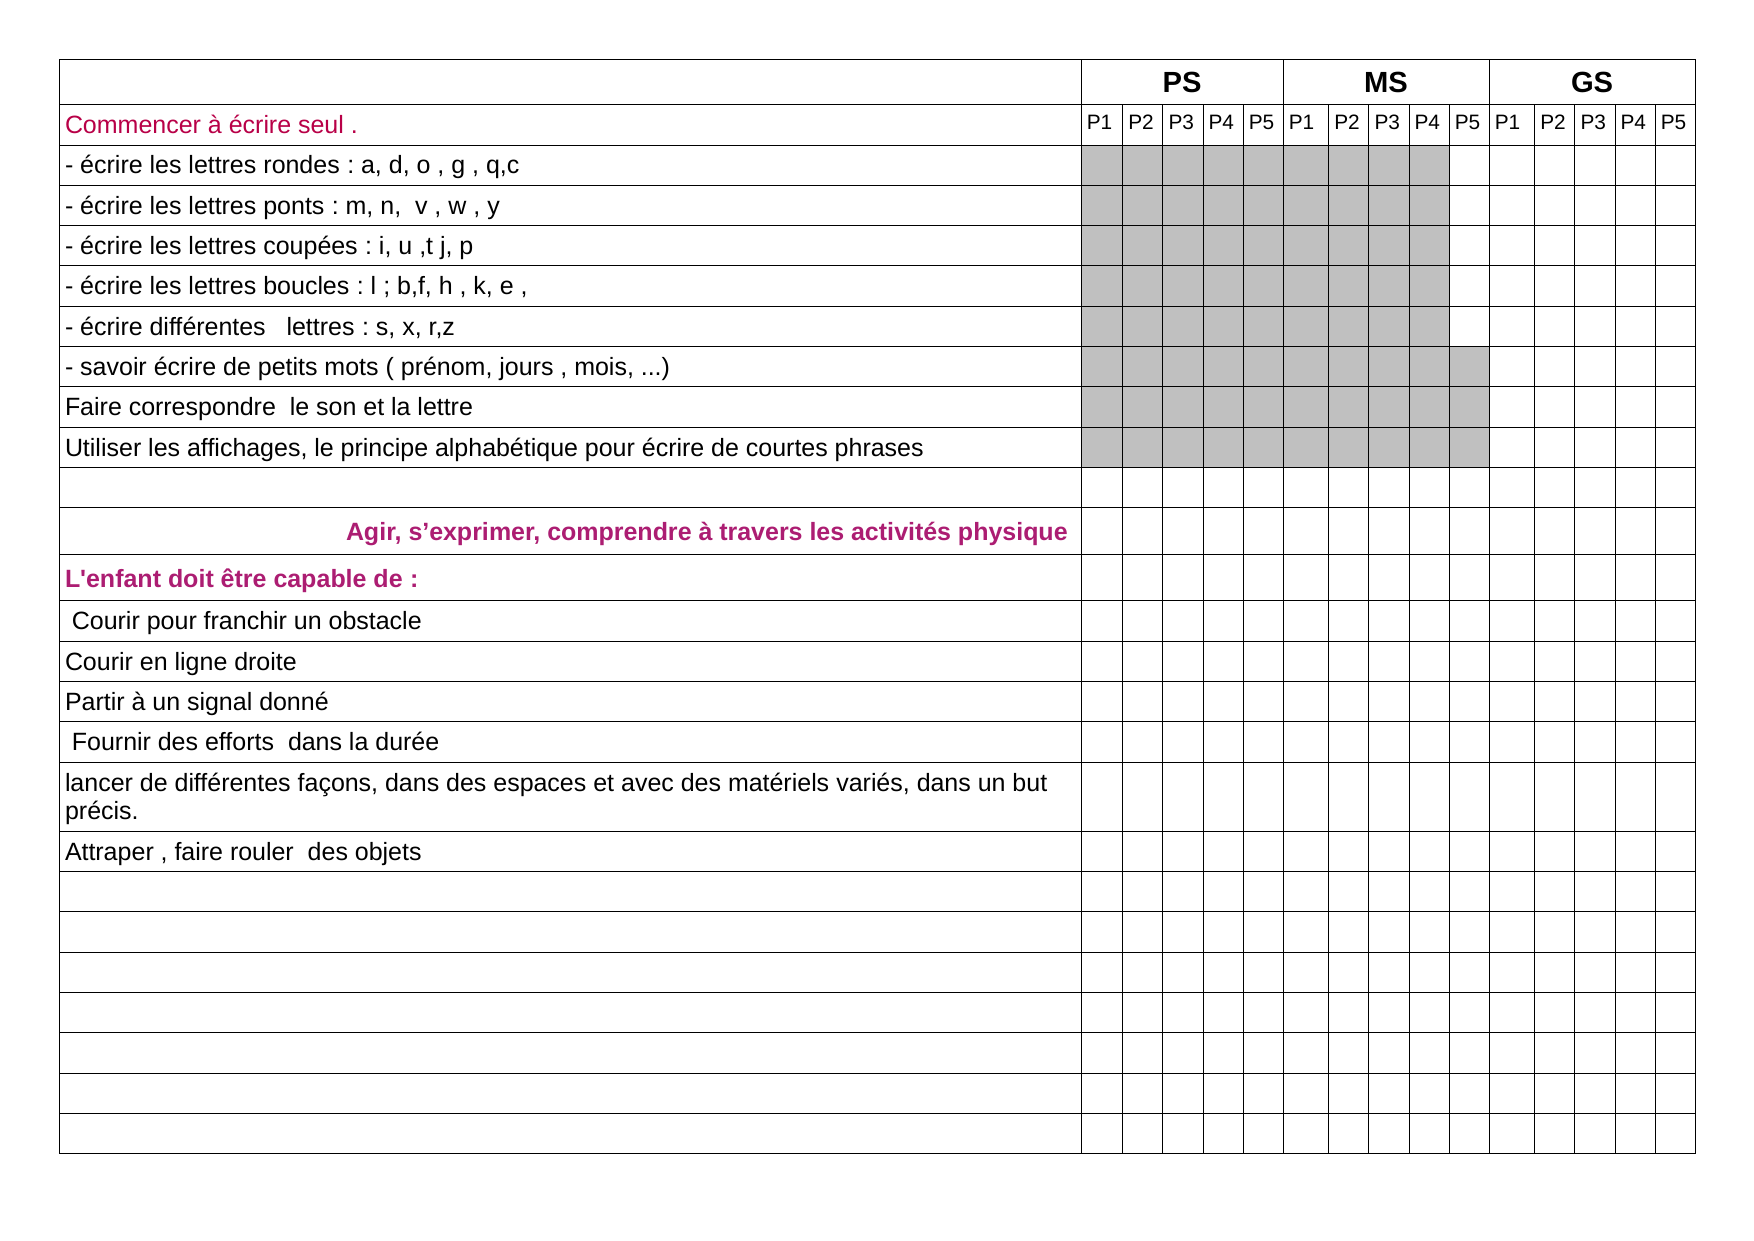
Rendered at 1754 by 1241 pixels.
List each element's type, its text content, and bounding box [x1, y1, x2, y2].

table_cell [1369, 146, 1409, 185]
table_cell [1616, 555, 1655, 600]
table_cell [1535, 146, 1574, 185]
table_cell [1163, 468, 1203, 507]
table_cell [1284, 953, 1328, 992]
table_cell [1410, 428, 1449, 467]
table_cell [1244, 912, 1283, 952]
table_cell [1123, 1114, 1162, 1153]
table_cell [1163, 307, 1203, 346]
table_cell P5 [1656, 105, 1695, 144]
table_cell [1244, 307, 1283, 346]
table_cell [1535, 993, 1574, 1032]
table_cell [1410, 387, 1449, 427]
table_cell [1163, 508, 1203, 554]
table_cell [1656, 1114, 1695, 1153]
table_cell [1575, 555, 1615, 600]
table_cell [1284, 912, 1328, 952]
table_cell [1123, 468, 1162, 507]
table_cell [1656, 387, 1695, 427]
table_cell [1244, 468, 1283, 507]
table_cell [1575, 347, 1615, 386]
table_cell - écrire différentes lettres : s, x, r,z [60, 307, 1081, 346]
table_cell [1410, 146, 1449, 185]
table_cell [1082, 832, 1122, 871]
table_cell [1284, 266, 1328, 306]
table_cell [1123, 508, 1162, 554]
table_cell [1163, 1074, 1203, 1113]
table_cell [1123, 1074, 1162, 1113]
table_cell [1450, 428, 1489, 467]
table_cell P3 [1163, 105, 1203, 144]
table_cell [1490, 1114, 1534, 1153]
table_cell [1490, 1074, 1534, 1113]
table_cell [1163, 832, 1203, 871]
table_cell [1329, 186, 1368, 225]
table_cell [1369, 186, 1409, 225]
table_cell [1204, 347, 1243, 386]
table_cell [1535, 763, 1574, 831]
table_cell [1369, 307, 1409, 346]
table_cell [1284, 763, 1328, 831]
table_cell [1163, 1114, 1203, 1153]
table_cell [1575, 642, 1615, 681]
table_cell [1490, 993, 1534, 1032]
table_cell [1204, 601, 1243, 641]
table_cell [1204, 872, 1243, 911]
table_cell [1656, 508, 1695, 554]
table_cell [1369, 1114, 1409, 1153]
table_cell [1204, 555, 1243, 600]
table_cell [1329, 1033, 1368, 1073]
table_cell [1244, 266, 1283, 306]
table_cell [1656, 832, 1695, 871]
table_cell [1369, 832, 1409, 871]
table_cell [1450, 508, 1489, 554]
table_cell [1656, 682, 1695, 721]
table_cell [1616, 307, 1655, 346]
table_cell [60, 1033, 1081, 1073]
table_cell [1575, 601, 1615, 641]
table_cell [1329, 953, 1368, 992]
table_cell [1450, 468, 1489, 507]
table_cell [1656, 722, 1695, 762]
table_cell [1410, 266, 1449, 306]
table_cell [1244, 508, 1283, 554]
table_cell [1244, 555, 1283, 600]
table_cell Attraper , faire rouler des objets [60, 832, 1081, 871]
table_cell [1082, 186, 1122, 225]
table_cell [1616, 508, 1655, 554]
table_cell [1410, 508, 1449, 554]
table_cell [1123, 1033, 1162, 1073]
table_cell [1123, 266, 1162, 306]
table_cell [1163, 912, 1203, 952]
table_cell [1369, 722, 1409, 762]
table_cell [1329, 872, 1368, 911]
table_cell [1490, 832, 1534, 871]
table_cell [1082, 1114, 1122, 1153]
table_cell [1204, 307, 1243, 346]
table_cell [1410, 347, 1449, 386]
table_cell [1410, 601, 1449, 641]
table_cell [1656, 993, 1695, 1032]
table_cell [1204, 508, 1243, 554]
table_cell [1244, 601, 1283, 641]
table_cell [1163, 387, 1203, 427]
table_cell [1369, 266, 1409, 306]
table_cell - savoir écrire de petits mots ( prénom, jours , mois, ...) [60, 347, 1081, 386]
table_cell [1575, 872, 1615, 911]
table_cell [1535, 912, 1574, 952]
table_cell [1369, 872, 1409, 911]
table_cell [1656, 1074, 1695, 1113]
table_cell [1329, 682, 1368, 721]
table_cell [1616, 872, 1655, 911]
table_cell [1616, 1033, 1655, 1073]
table_cell [1284, 993, 1328, 1032]
table_cell P1 [1082, 105, 1122, 144]
table_cell [1450, 642, 1489, 681]
table_cell Commencer à écrire seul . [60, 105, 1081, 144]
table_cell [1329, 266, 1368, 306]
table_cell [1163, 1033, 1203, 1073]
table_cell [1490, 387, 1534, 427]
table_cell [1410, 912, 1449, 952]
table_cell P3 [1369, 105, 1409, 144]
table_cell [1123, 146, 1162, 185]
table_cell [1616, 226, 1655, 265]
table_cell [1410, 993, 1449, 1032]
table_cell [1329, 763, 1368, 831]
table_cell [1450, 226, 1489, 265]
table_cell [1244, 146, 1283, 185]
table_cell [1163, 722, 1203, 762]
table_cell [1284, 832, 1328, 871]
table_cell [1410, 763, 1449, 831]
table_cell [1284, 682, 1328, 721]
table_cell [1284, 186, 1328, 225]
table_cell [1656, 266, 1695, 306]
table_cell [1244, 953, 1283, 992]
table_cell [1575, 1074, 1615, 1113]
table_cell [1123, 912, 1162, 952]
table_cell [1450, 146, 1489, 185]
table_cell [1656, 226, 1695, 265]
table_cell [1616, 387, 1655, 427]
table_cell [1163, 266, 1203, 306]
table_cell [1244, 1074, 1283, 1113]
table_cell [1204, 387, 1243, 427]
table_cell [1616, 642, 1655, 681]
table_cell [1450, 1033, 1489, 1073]
table_cell [1369, 1074, 1409, 1113]
table_cell [1535, 682, 1574, 721]
table_cell [1410, 468, 1449, 507]
table_cell [1082, 872, 1122, 911]
table_cell [1163, 186, 1203, 225]
table_cell [1284, 508, 1328, 554]
table_cell [1123, 186, 1162, 225]
table_cell [1082, 146, 1122, 185]
table_cell [1410, 722, 1449, 762]
table_cell [1329, 912, 1368, 952]
table_cell [1616, 146, 1655, 185]
table_cell [1575, 832, 1615, 871]
table_cell [1490, 601, 1534, 641]
table_cell [1329, 832, 1368, 871]
table_cell [60, 1114, 1081, 1153]
table_cell [1616, 832, 1655, 871]
table_cell [1369, 387, 1409, 427]
table_cell [1204, 993, 1243, 1032]
table_cell Agir, s’exprimer, comprendre à travers les activités physique [60, 508, 1081, 554]
table_cell [1535, 722, 1574, 762]
table_cell [1656, 953, 1695, 992]
table_cell P4 [1616, 105, 1655, 144]
table_cell [1410, 226, 1449, 265]
table_cell [1204, 1033, 1243, 1073]
table_cell [1329, 993, 1368, 1032]
table_cell [1410, 682, 1449, 721]
table_cell [1410, 555, 1449, 600]
table_cell [1575, 428, 1615, 467]
table_cell [1082, 226, 1122, 265]
table_cell [1616, 1114, 1655, 1153]
table_cell [1616, 428, 1655, 467]
table_cell [1656, 555, 1695, 600]
table_cell [1575, 468, 1615, 507]
table_cell [1082, 508, 1122, 554]
table_cell [1244, 682, 1283, 721]
table_cell [1490, 307, 1534, 346]
table_cell [1204, 146, 1243, 185]
table_cell [1369, 682, 1409, 721]
table_cell MS [1284, 60, 1489, 104]
table_cell P4 [1410, 105, 1449, 144]
table_cell [1082, 722, 1122, 762]
table_cell [1284, 226, 1328, 265]
table_cell [1284, 146, 1328, 185]
table_cell [1450, 555, 1489, 600]
table_cell [1204, 468, 1243, 507]
table_cell [1244, 722, 1283, 762]
table_cell [1329, 307, 1368, 346]
table_cell [1082, 763, 1122, 831]
table_cell [1410, 872, 1449, 911]
table_cell [1123, 642, 1162, 681]
table_cell [1616, 912, 1655, 952]
table_cell [1490, 682, 1534, 721]
table_cell [1244, 347, 1283, 386]
table_cell [1204, 226, 1243, 265]
table_cell [1656, 1033, 1695, 1073]
table_cell Utiliser les affichages, le principe alphabétique pour écrire de courtes phrases [60, 428, 1081, 467]
table_cell [1575, 682, 1615, 721]
table_cell [1163, 953, 1203, 992]
table_cell [1123, 226, 1162, 265]
table_cell [1450, 1074, 1489, 1113]
table_cell [1575, 387, 1615, 427]
table_cell [1082, 682, 1122, 721]
table_cell [1244, 1114, 1283, 1153]
table_cell [1535, 1033, 1574, 1073]
table_cell [1616, 953, 1655, 992]
table_cell [1369, 993, 1409, 1032]
table_cell [1450, 993, 1489, 1032]
table_cell [1535, 953, 1574, 992]
table_cell [1163, 682, 1203, 721]
table_cell [1450, 601, 1489, 641]
table_cell P3 [1575, 105, 1615, 144]
table_cell [1450, 763, 1489, 831]
table_cell [1204, 953, 1243, 992]
table_cell [1163, 555, 1203, 600]
table_cell [1369, 508, 1409, 554]
table_cell [1204, 763, 1243, 831]
table_cell [1329, 1074, 1368, 1113]
table_cell [1575, 226, 1615, 265]
table_cell [1575, 508, 1615, 554]
table_cell [1410, 1114, 1449, 1153]
table_cell [1163, 347, 1203, 386]
table_cell [1329, 642, 1368, 681]
table_cell [1369, 763, 1409, 831]
table_cell [1369, 428, 1409, 467]
table_cell [1163, 428, 1203, 467]
table_cell [1535, 387, 1574, 427]
table_cell PS [1082, 60, 1283, 104]
table_cell [1656, 912, 1695, 952]
table_cell [1123, 682, 1162, 721]
table_cell [1163, 993, 1203, 1032]
table_cell P5 [1450, 105, 1489, 144]
table_cell [1656, 186, 1695, 225]
table_cell [1082, 601, 1122, 641]
table_cell [1329, 146, 1368, 185]
table_cell Courir pour franchir un obstacle [60, 601, 1081, 641]
table_cell [1490, 1033, 1534, 1073]
table_cell [1450, 347, 1489, 386]
table_cell [1204, 186, 1243, 225]
table_cell [1244, 642, 1283, 681]
table_cell [1490, 266, 1534, 306]
table_cell [1450, 953, 1489, 992]
table_cell [1369, 1033, 1409, 1073]
table_cell [1535, 832, 1574, 871]
table_cell [60, 468, 1081, 507]
table_cell [1284, 1033, 1328, 1073]
table_cell [60, 953, 1081, 992]
table_cell P2 [1329, 105, 1368, 144]
table_cell [60, 912, 1081, 952]
table_cell [1656, 872, 1695, 911]
table_cell [1450, 912, 1489, 952]
table_cell [1082, 347, 1122, 386]
table_cell [1123, 428, 1162, 467]
table_cell [1575, 912, 1615, 952]
table_cell Fournir des efforts dans la durée [60, 722, 1081, 762]
table_cell P1 [1490, 105, 1534, 144]
table_cell [1284, 387, 1328, 427]
table_cell [1284, 307, 1328, 346]
table_cell [60, 60, 1081, 104]
table_cell [1490, 872, 1534, 911]
table_cell [1535, 468, 1574, 507]
table_cell [1575, 763, 1615, 831]
table_cell [1284, 722, 1328, 762]
table_cell [1163, 226, 1203, 265]
table_cell [1369, 347, 1409, 386]
table_cell Partir à un signal donné [60, 682, 1081, 721]
table_cell [1410, 1074, 1449, 1113]
table_cell [1244, 387, 1283, 427]
table_cell [1204, 832, 1243, 871]
table_cell [1535, 428, 1574, 467]
table_cell [1450, 872, 1489, 911]
table_cell [1490, 146, 1534, 185]
table_cell [1450, 682, 1489, 721]
table_cell [1450, 722, 1489, 762]
table_cell [1535, 307, 1574, 346]
table_cell [1082, 1033, 1122, 1073]
table_cell [1204, 642, 1243, 681]
table_cell [1616, 266, 1655, 306]
table_cell [1410, 642, 1449, 681]
table_cell - écrire les lettres coupées : i, u ,t j, p [60, 226, 1081, 265]
table_cell [1244, 763, 1283, 831]
table_cell [1082, 468, 1122, 507]
table_cell [1082, 387, 1122, 427]
table_cell L'enfant doit être capable de : [60, 555, 1081, 600]
table_cell [1244, 832, 1283, 871]
table_cell [1490, 347, 1534, 386]
table_cell [1204, 682, 1243, 721]
table_cell [1244, 1033, 1283, 1073]
table_cell [1082, 993, 1122, 1032]
table_cell [1656, 307, 1695, 346]
table_cell [1490, 555, 1534, 600]
table_cell - écrire les lettres rondes : a, d, o , g , q,c [60, 146, 1081, 185]
table_cell [1329, 555, 1368, 600]
table_cell [1369, 642, 1409, 681]
table_cell [1490, 226, 1534, 265]
table_cell [1616, 1074, 1655, 1113]
table_cell [1284, 468, 1328, 507]
table_cell [1535, 642, 1574, 681]
table_cell [1575, 722, 1615, 762]
table_cell [1616, 682, 1655, 721]
table_cell [1450, 832, 1489, 871]
table_cell [1490, 763, 1534, 831]
table_cell [1082, 642, 1122, 681]
table_cell [1123, 832, 1162, 871]
table_cell [1490, 428, 1534, 467]
table_cell [1575, 146, 1615, 185]
table_cell [1450, 387, 1489, 427]
table_cell [1244, 872, 1283, 911]
table_cell [1123, 953, 1162, 992]
table_cell [1244, 226, 1283, 265]
table_cell [1082, 307, 1122, 346]
table_cell [1204, 428, 1243, 467]
table_cell [1163, 642, 1203, 681]
table_cell [1329, 722, 1368, 762]
table_cell [1450, 307, 1489, 346]
table_cell [1490, 642, 1534, 681]
table_cell [1410, 307, 1449, 346]
table_cell Faire correspondre le son et la lettre [60, 387, 1081, 427]
table_cell [1450, 1114, 1489, 1153]
table_cell [1490, 912, 1534, 952]
table_cell [1123, 763, 1162, 831]
table_cell [1284, 1074, 1328, 1113]
table_cell [1284, 642, 1328, 681]
table_cell [1244, 993, 1283, 1032]
table_cell [1369, 226, 1409, 265]
table_cell [1123, 872, 1162, 911]
table_cell [1204, 1074, 1243, 1113]
table_cell P2 [1123, 105, 1162, 144]
table_cell [1575, 1114, 1615, 1153]
table_cell [1204, 1114, 1243, 1153]
table_cell [1535, 1074, 1574, 1113]
table_cell [1329, 1114, 1368, 1153]
table_cell [1082, 555, 1122, 600]
table_cell [1082, 428, 1122, 467]
table_cell [1616, 722, 1655, 762]
table_cell [1329, 601, 1368, 641]
table_cell [1450, 266, 1489, 306]
table_cell [1410, 953, 1449, 992]
table_cell [1656, 428, 1695, 467]
table_cell [1123, 387, 1162, 427]
table_cell [1369, 912, 1409, 952]
table_cell [1410, 1033, 1449, 1073]
table_cell [1369, 468, 1409, 507]
table_cell [1329, 387, 1368, 427]
table_cell P4 [1204, 105, 1243, 144]
table_cell [1163, 601, 1203, 641]
table_cell [1284, 347, 1328, 386]
table_cell [1575, 307, 1615, 346]
table_cell [1656, 347, 1695, 386]
table_cell [1204, 266, 1243, 306]
table_cell [1656, 468, 1695, 507]
table_cell [1369, 601, 1409, 641]
table_cell [1329, 347, 1368, 386]
table_cell [1284, 1114, 1328, 1153]
table_cell [1410, 832, 1449, 871]
table_cell [1616, 468, 1655, 507]
table_cell [1329, 428, 1368, 467]
table_cell [1535, 601, 1574, 641]
table_cell [1123, 601, 1162, 641]
table_cell - écrire les lettres boucles : l ; b,f, h , k, e , [60, 266, 1081, 306]
table_cell [1490, 468, 1534, 507]
table_cell [1284, 428, 1328, 467]
table_cell [1284, 872, 1328, 911]
table_cell [1656, 763, 1695, 831]
table_cell [1535, 872, 1574, 911]
table_cell [1450, 186, 1489, 225]
table_cell [1535, 347, 1574, 386]
table_cell P2 [1535, 105, 1574, 144]
table_cell [1410, 186, 1449, 225]
table_cell [1616, 186, 1655, 225]
table_cell [1369, 555, 1409, 600]
table_cell [1329, 468, 1368, 507]
table_cell Courir en ligne droite [60, 642, 1081, 681]
table_cell [1082, 953, 1122, 992]
table_cell [1284, 555, 1328, 600]
table_cell [1535, 1114, 1574, 1153]
table_cell [60, 1074, 1081, 1113]
table_cell [1535, 508, 1574, 554]
table_cell [1123, 993, 1162, 1032]
table_cell [1490, 953, 1534, 992]
table_cell [60, 993, 1081, 1032]
table_cell [1490, 508, 1534, 554]
table_cell [1656, 601, 1695, 641]
table_cell [1490, 186, 1534, 225]
table_cell [1123, 722, 1162, 762]
table_cell [1123, 307, 1162, 346]
table_cell P1 [1284, 105, 1328, 144]
table_cell lancer de différentes façons, dans des espaces et avec des matériels variés, dans un but précis. [60, 763, 1081, 831]
table_cell [1616, 601, 1655, 641]
table_cell [1575, 953, 1615, 992]
table_cell [1163, 146, 1203, 185]
table_cell [1575, 266, 1615, 306]
table_cell [1490, 722, 1534, 762]
table_cell [1082, 912, 1122, 952]
table_cell [60, 872, 1081, 911]
table_cell [1369, 953, 1409, 992]
table_cell [1616, 347, 1655, 386]
table_cell [1575, 1033, 1615, 1073]
table_cell [1575, 993, 1615, 1032]
table_cell [1575, 186, 1615, 225]
table_cell [1082, 266, 1122, 306]
table_cell [1535, 555, 1574, 600]
table_cell [1244, 428, 1283, 467]
table_cell [1656, 146, 1695, 185]
table_cell [1204, 912, 1243, 952]
table_cell [1123, 347, 1162, 386]
table_cell [1535, 226, 1574, 265]
table_cell [1244, 186, 1283, 225]
table_cell - écrire les lettres ponts : m, n, v , w , y [60, 186, 1081, 225]
table_cell [1656, 642, 1695, 681]
table_cell [1082, 1074, 1122, 1113]
table_cell [1329, 508, 1368, 554]
table_cell [1163, 872, 1203, 911]
table_cell [1616, 993, 1655, 1032]
table_cell [1329, 226, 1368, 265]
table_cell [1284, 601, 1328, 641]
table_cell [1535, 186, 1574, 225]
table_cell [1123, 555, 1162, 600]
table_cell GS [1490, 60, 1695, 104]
table_cell [1204, 722, 1243, 762]
table_cell [1535, 266, 1574, 306]
table_cell [1163, 763, 1203, 831]
table_cell [1616, 763, 1655, 831]
table_cell P5 [1244, 105, 1283, 144]
